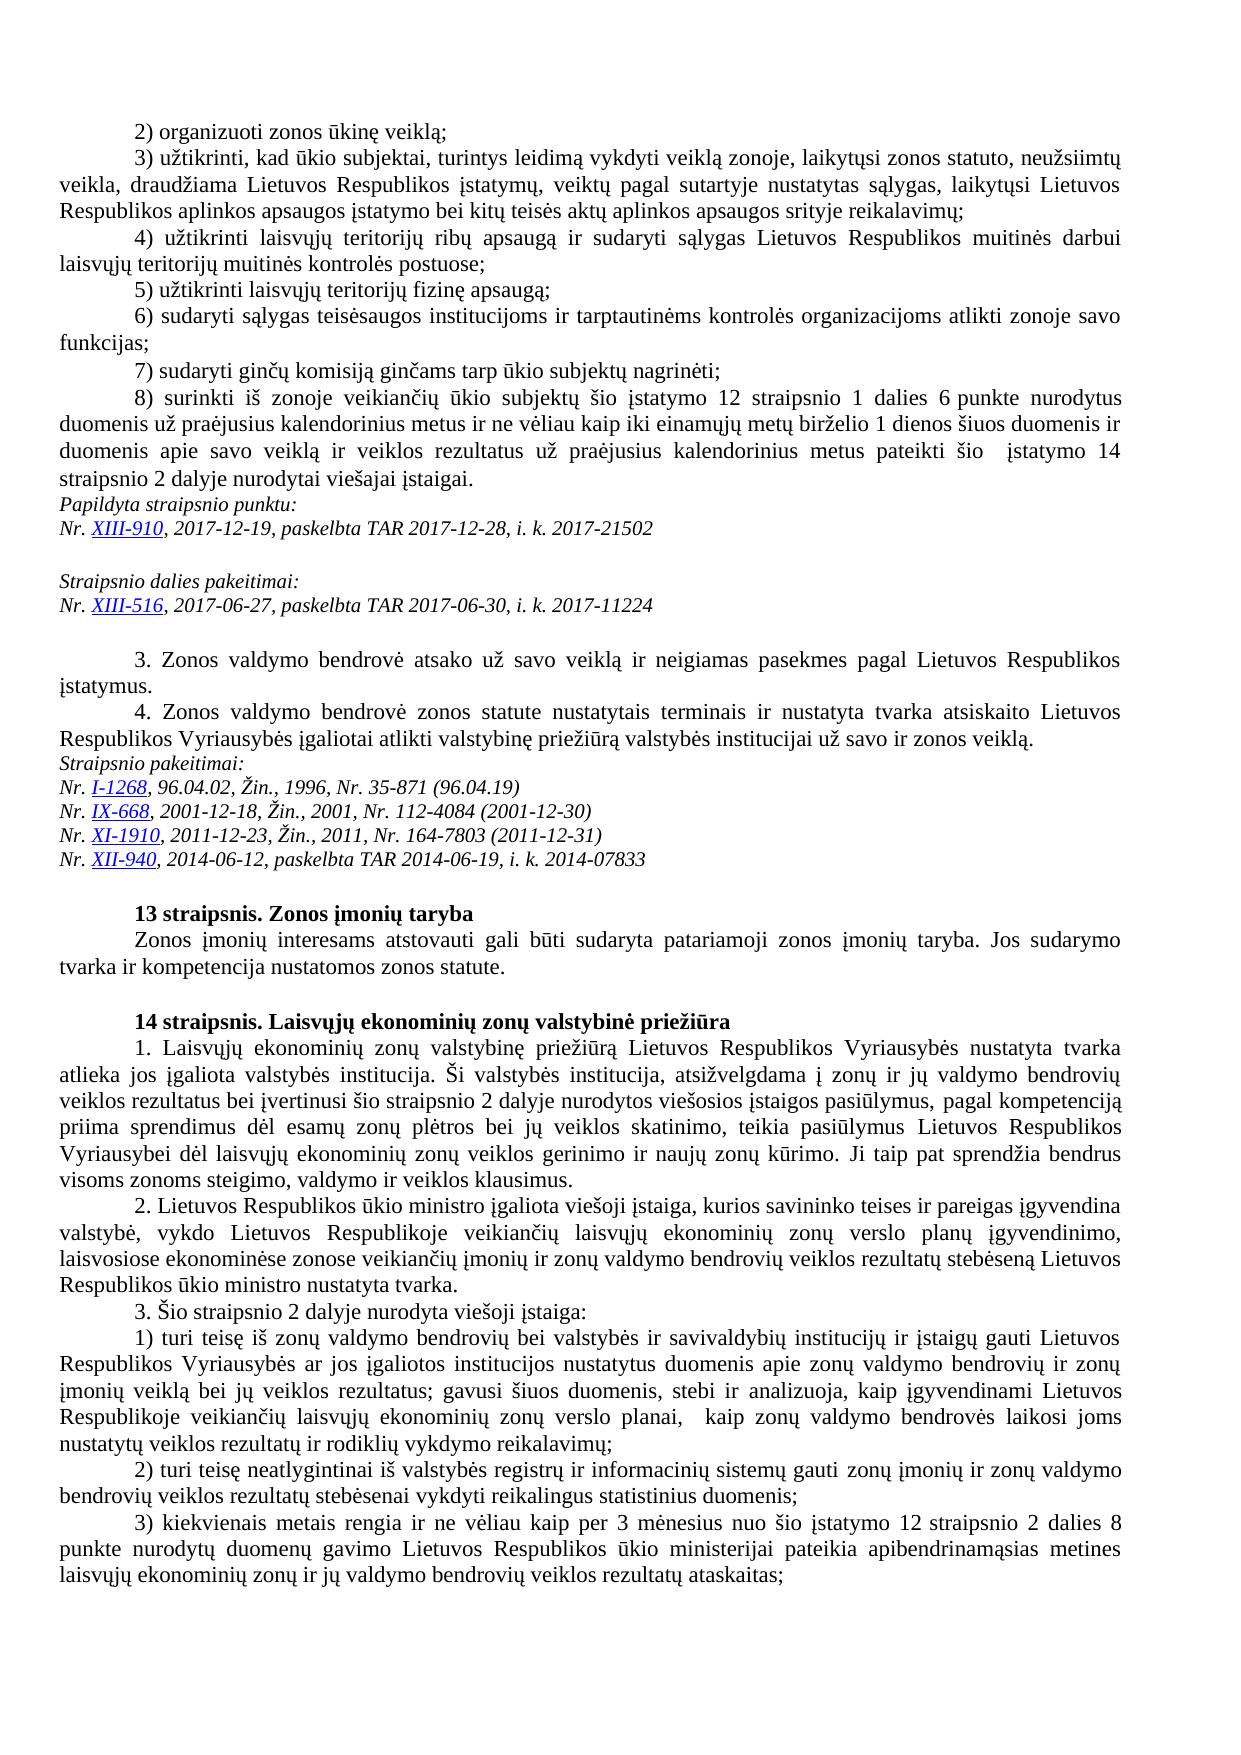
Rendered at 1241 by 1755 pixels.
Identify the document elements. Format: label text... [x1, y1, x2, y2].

text 3. Zonos valdymo bendrovė atsako už savo veiklą ir neigiamas pasekmes pagal Lietuvos Respublikos įstatymus. [59, 646, 1122, 698]
text Nr. XIII-910, 2017-12-19, paskelbta TAR 2017-12-28, i. k. 2017-21502 [59, 516, 1122, 540]
text 5) užtikrinti laisvųjų teritorijų fizinę apsaugą; [59, 276, 1122, 303]
text 7) sudaryti ginčų komisiją ginčams tarp ūkio subjektų nagrinėti; [59, 355, 1122, 384]
text Papildyta straipsnio punktu: [59, 492, 1122, 516]
text Straipsnio pakeitimai: [59, 751, 1122, 775]
text 4) užtikrinti laisvųjų teritorijų ribų apsaugą ir sudaryti sąlygas Lietuvos Respublikos muitinės darbui laisvųjų teritorijų muitinės kontrolės postuose; [59, 223, 1122, 276]
text 2) organizuoti zonos ūkinę veiklą; [59, 118, 1122, 144]
text 3) kiekvienais metais rengia ir ne vėliau kaip per 3 mėnesius nuo šio įstatymo 12 straipsnio 2 dalies 8 punkte nurodytų duomenų gavimo Lietuvos Respublikos ūkio ministerijai pateikia apibendrinamąsias metines laisvųjų ekonominių zonų ir jų valdymo bendrovių veiklos rezultatų ataskaitas; [59, 1509, 1122, 1588]
text 8) surinkti iš zonoje veikiančių ūkio subjektų šio įstatymo 12 straipsnio 1 dalies 6 punkte nurodytus duomenis už praėjusius kalendorinius metus ir ne vėliau kaip iki einamųjų metų birželio 1 dienos šiuos duomenis ir duomenis apie savo veiklą ir veiklos rezultatus už praėjusius kalendorinius metus pateikti šio įstatymo 14 straipsnio 2 dalyje nurodytai viešajai įstaigai. [59, 384, 1122, 492]
text 3. Šio straipsnio 2 dalyje nurodyta viešoji įstaiga: [59, 1298, 1122, 1324]
text Nr. XII-940, 2014-06-12, paskelbta TAR 2014-06-19, i. k. 2014-07833 [59, 847, 1122, 871]
text 2) turi teisę neatlygintinai iš valstybės registrų ir informacinių sistemų gauti zonų įmonių ir zonų valdymo bendrovių veiklos rezultatų stebėsenai vykdyti reikalingus statistinius duomenis; [59, 1456, 1122, 1509]
text Nr. XIII-516, 2017-06-27, paskelbta TAR 2017-06-30, i. k. 2017-11224 [59, 593, 1122, 617]
text 1) turi teisę iš zonų valdymo bendrovių bei valstybės ir savivaldybių institucijų ir įstaigų gauti Lietuvos Respublikos Vyriausybės ar jos įgaliotos institucijos nustatytus duomenis apie zonų valdymo bendrovių ir zonų įmonių veiklą bei jų veiklos rezultatus; gavusi šiuos duomenis, stebi ir analizuoja, kaip įgyvendinami Lietuvos Respublikoje veikiančių laisvųjų ekonominių zonų verslo planai, kaip zonų valdymo bendrovės laikosi joms nustatytų veiklos rezultatų ir rodiklių vykdymo reikalavimų; [59, 1324, 1122, 1456]
text Straipsnio dalies pakeitimai: [59, 569, 1122, 593]
text Nr. XI-1910, 2011-12-23, Žin., 2011, Nr. 164-7803 (2011-12-31) [59, 823, 1122, 847]
text 2. Lietuvos Respublikos ūkio ministro įgaliota viešoji įstaiga, kurios savininko teises ir pareigas įgyvendina valstybė, vykdo Lietuvos Respublikoje veikiančių laisvųjų ekonominių zonų verslo planų įgyvendinimo, laisvosiose ekonominėse zonose veikiančių įmonių ir zonų valdymo bendrovių veiklos rezultatų stebėseną Lietuvos Respublikos ūkio ministro nustatyta tvarka. [59, 1192, 1122, 1298]
text 3) užtikrinti, kad ūkio subjektai, turintys leidimą vykdyti veiklą zonoje, laikytųsi zonos statuto, neužsiimtų veikla, draudžiama Lietuvos Respublikos įstatymų, veiktų pagal sutartyje nustatytas sąlygas, laikytųsi Lietuvos Respublikos aplinkos apsaugos įstatymo bei kitų teisės aktų aplinkos apsaugos srityje reikalavimų; [59, 144, 1122, 223]
text 14 straipsnis. Laisvųjų ekonominių zonų valstybinė priežiūra [59, 1008, 1122, 1034]
text 6) sudaryti sąlygas teisėsaugos institucijoms ir tarptautinėms kontrolės organizacijoms atlikti zonoje savo funkcijas; [59, 303, 1122, 355]
text 1. Laisvųjų ekonominių zonų valstybinę priežiūrą Lietuvos Respublikos Vyriausybės nustatyta tvarka atlieka jos įgaliota valstybės institucija. Ši valstybės institucija, atsižvelgdama į zonų ir jų valdymo bendrovių veiklos rezultatus bei įvertinusi šio straipsnio 2 dalyje nurodytos viešosios įstaigos pasiūlymus, pagal kompetenciją priima sprendimus dėl esamų zonų plėtros bei jų veiklos skatinimo, teikia pasiūlymus Lietuvos Respublikos Vyriausybei dėl laisvųjų ekonominių zonų veiklos gerinimo ir naujų zonų kūrimo. Ji taip pat sprendžia bendrus visoms zonoms steigimo, valdymo ir veiklos klausimus. [59, 1034, 1122, 1192]
text 4. Zonos valdymo bendrovė zonos statute nustatytais terminais ir nustatyta tvarka atsiskaito Lietuvos Respublikos Vyriausybės įgaliotai atlikti valstybinę priežiūrą valstybės institucijai už savo ir zonos veiklą. [59, 698, 1122, 751]
text 13 straipsnis. Zonos įmonių taryba [59, 900, 1122, 926]
text Nr. IX-668, 2001-12-18, Žin., 2001, Nr. 112-4084 (2001-12-30) [59, 799, 1122, 823]
text Nr. I-1268, 96.04.02, Žin., 1996, Nr. 35-871 (96.04.19) [59, 775, 1122, 799]
text Zonos įmonių interesams atstovauti gali būti sudaryta patariamoji zonos įmonių taryba. Jos sudarymo tvarka ir kompetencija nustatomos zonos statute. [59, 926, 1122, 979]
